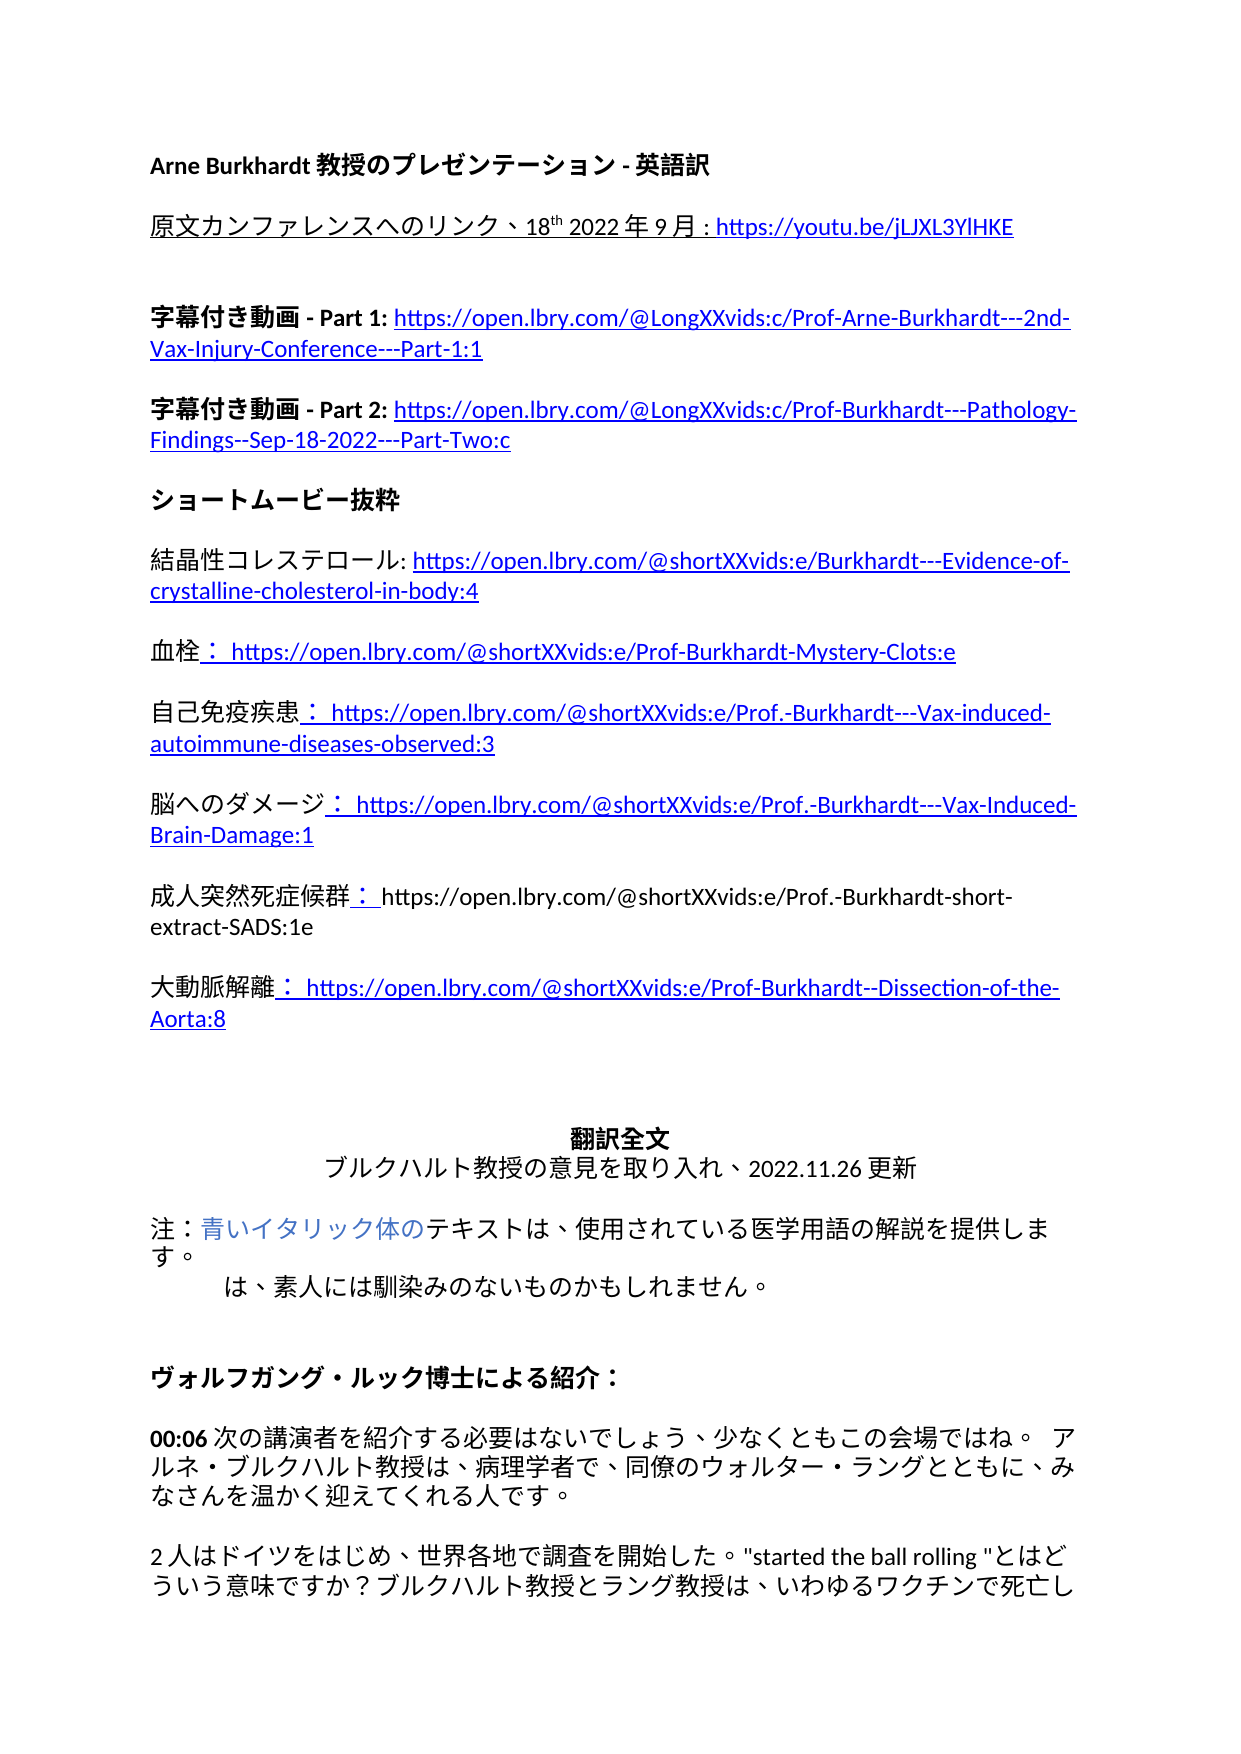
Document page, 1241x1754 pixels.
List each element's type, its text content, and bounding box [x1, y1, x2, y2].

text ショートムービー抜粋 [150, 486, 1090, 514]
text 00:06 次の講演者を紹介する必要はないでしょう、少なくともこの会場ではね。 アルネ・ブルクハルト教授は、病理学者で、同僚のウォルター・ラングとともに、みなさんを温かく迎えてくれる人です。 [150, 1423, 1090, 1511]
text 結晶性コレステロール: https://open.lbry.com/@shortXXvids:e/Burkhardt---Evidence-of-crystalline-cholesterol-in-body:4 [150, 545, 1090, 606]
text 成人突然死症候群： https://open.lbry.com/@shortXXvids:e/Prof.-Burkhardt-short-extract-SADS:1e [150, 881, 1090, 942]
text 注：青いイタリック体のテキストは、使用されている医学用語の解説を提供します。 [150, 1215, 1090, 1272]
text 字幕付き動画 - Part 2: https://open.lbry.com/@LongXXvids:c/Prof-Burkhardt---Pathology-Findings--Sep-18-2022---Part-Two:c [150, 394, 1090, 455]
text Arne Burkhardt教授のプレゼンテーション - 英語訳 [150, 150, 1090, 181]
text 原文カンファレンスへのリンク、18th 2022年9月 : https://youtu.be/jLJXL3YlHKE [150, 211, 1090, 242]
text 脳へのダメージ： https://open.lbry.com/@shortXXvids:e/Prof.-Burkhardt---Vax-Induced-Brain-Damage:1 [150, 789, 1090, 850]
text は、素人には馴染みのないものかもしれません。 [150, 1272, 1090, 1303]
text 大動脈解離： https://open.lbry.com/@shortXXvids:e/Prof-Burkhardt--Dissection-of-the-Aorta:8 [150, 972, 1090, 1033]
text 血栓： https://open.lbry.com/@shortXXvids:e/Prof-Burkhardt-Mystery-Clots:e [150, 637, 1090, 667]
text ヴォルフガング・ルック博士による紹介： [150, 1364, 1090, 1392]
text 翻訳全文 [150, 1125, 1090, 1154]
text 2人はドイツをはじめ、世界各地で調査を開始した。"started the ball rolling "とはどういう意味ですか？ブルクハルト教授とラング教授は、いわゆるワクチンで死亡し [150, 1542, 1090, 1601]
text 字幕付き動画 - Part 1: https://open.lbry.com/@LongXXvids:c/Prof-Arne-Burkhardt---2nd-Vax-Injury-Conference---Part-1:1 [150, 303, 1090, 364]
text ブルクハルト教授の意見を取り入れ、2022.11.26更新 [150, 1154, 1090, 1184]
text 自己免疫疾患： https://open.lbry.com/@shortXXvids:e/Prof.-Burkhardt---Vax-induced-autoimmune-diseases-observed:3 [150, 698, 1090, 759]
